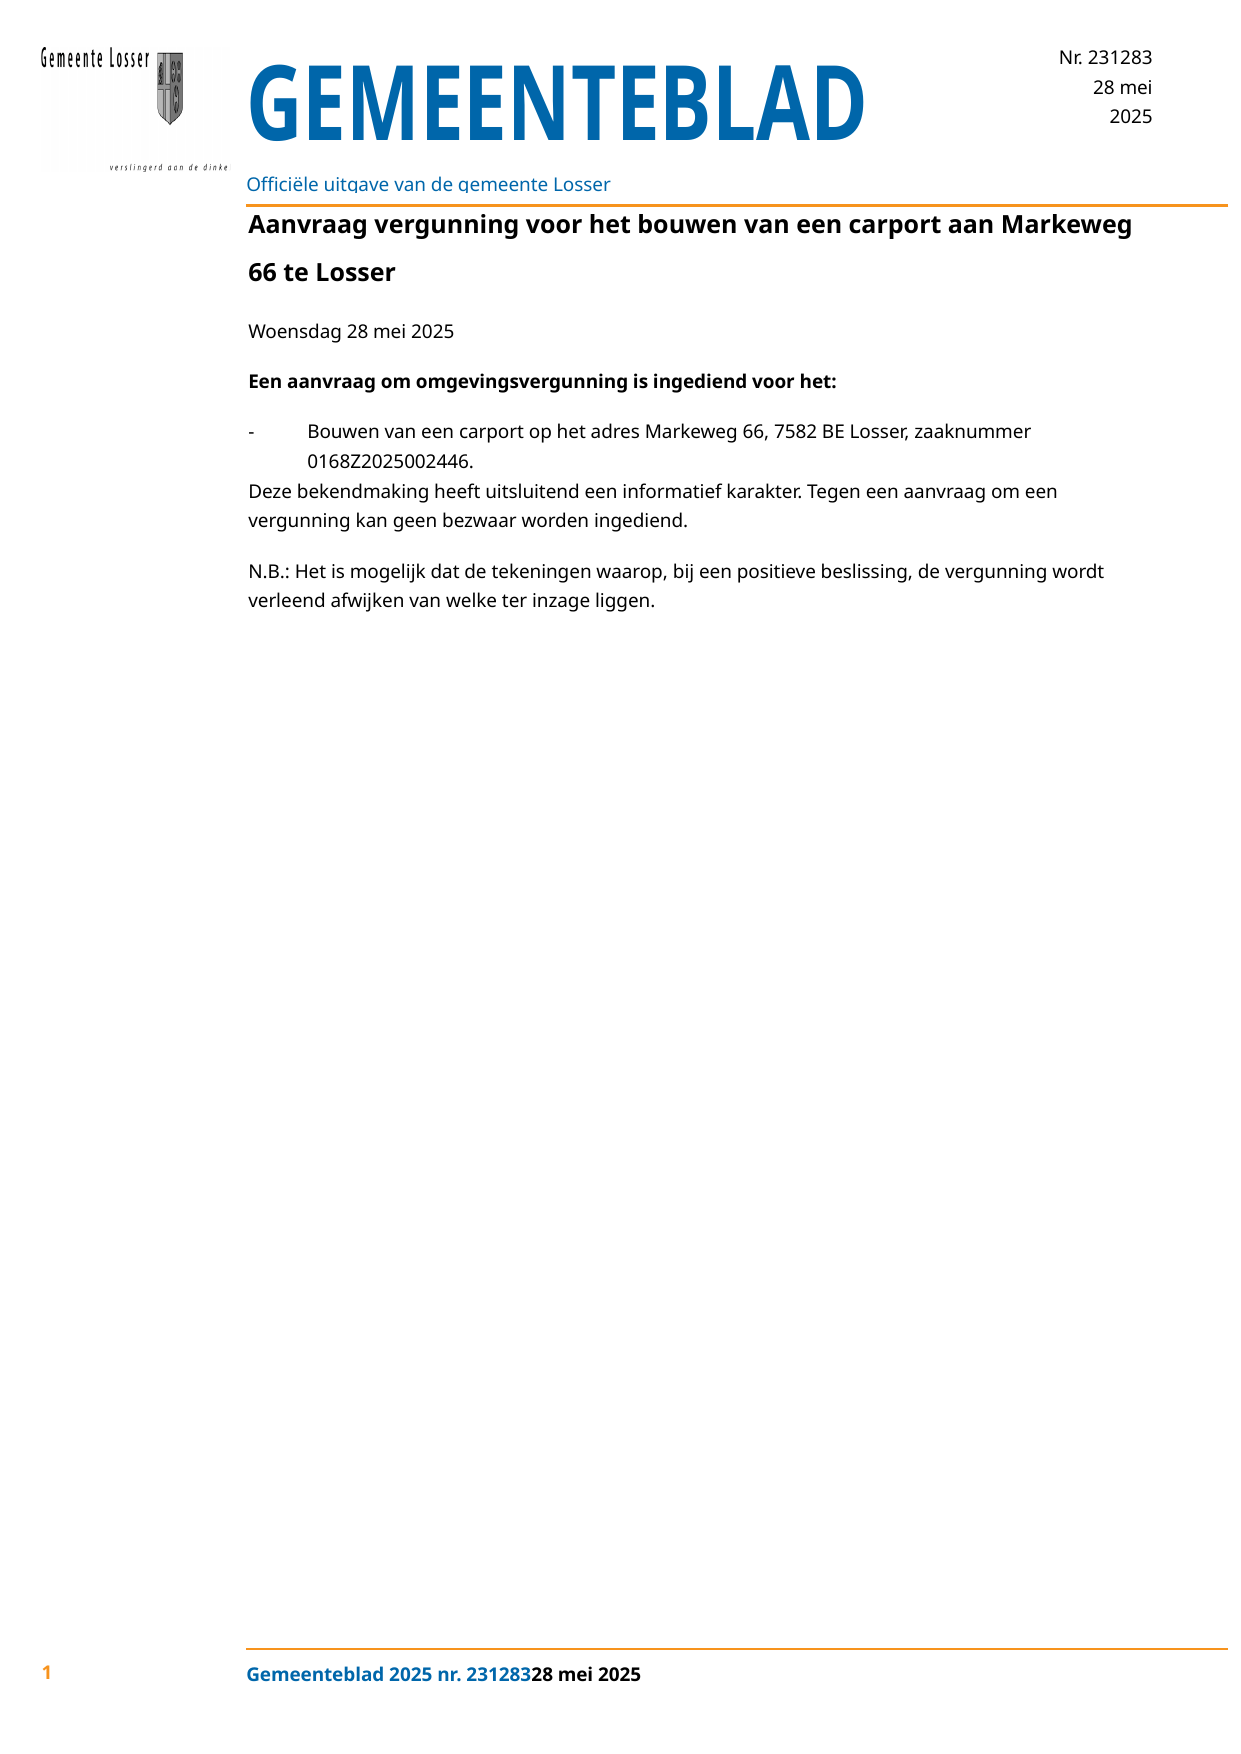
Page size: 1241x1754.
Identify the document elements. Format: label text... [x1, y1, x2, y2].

text Woensdag 28 mei 2025 [248, 318, 1152, 344]
picture [41, 47, 231, 172]
text Aanvraag vergunning voor het bouwen van een carport aan Markeweg 66 te Losser [248, 207, 1152, 288]
text N.B.: Het is mogelijk dat de tekeningen waarop, bij een positieve beslissing, de vergunning wordt verleend afwijken van welke ter inzage liggen. [248, 558, 1152, 613]
text Een aanvraag om omgevingsvergunning is ingediend voor het: [248, 368, 1152, 394]
list Bouwen van een carport op het adres Markeweg 66, 7582 BE Losser, zaaknummer 0168Z2025002446. [248, 419, 1152, 474]
text Deze bekendmaking heeft uitsluitend een informatief karakter. Tegen een aanvraag om een vergunning kan geen bezwaar worden ingediend. [248, 478, 1152, 533]
